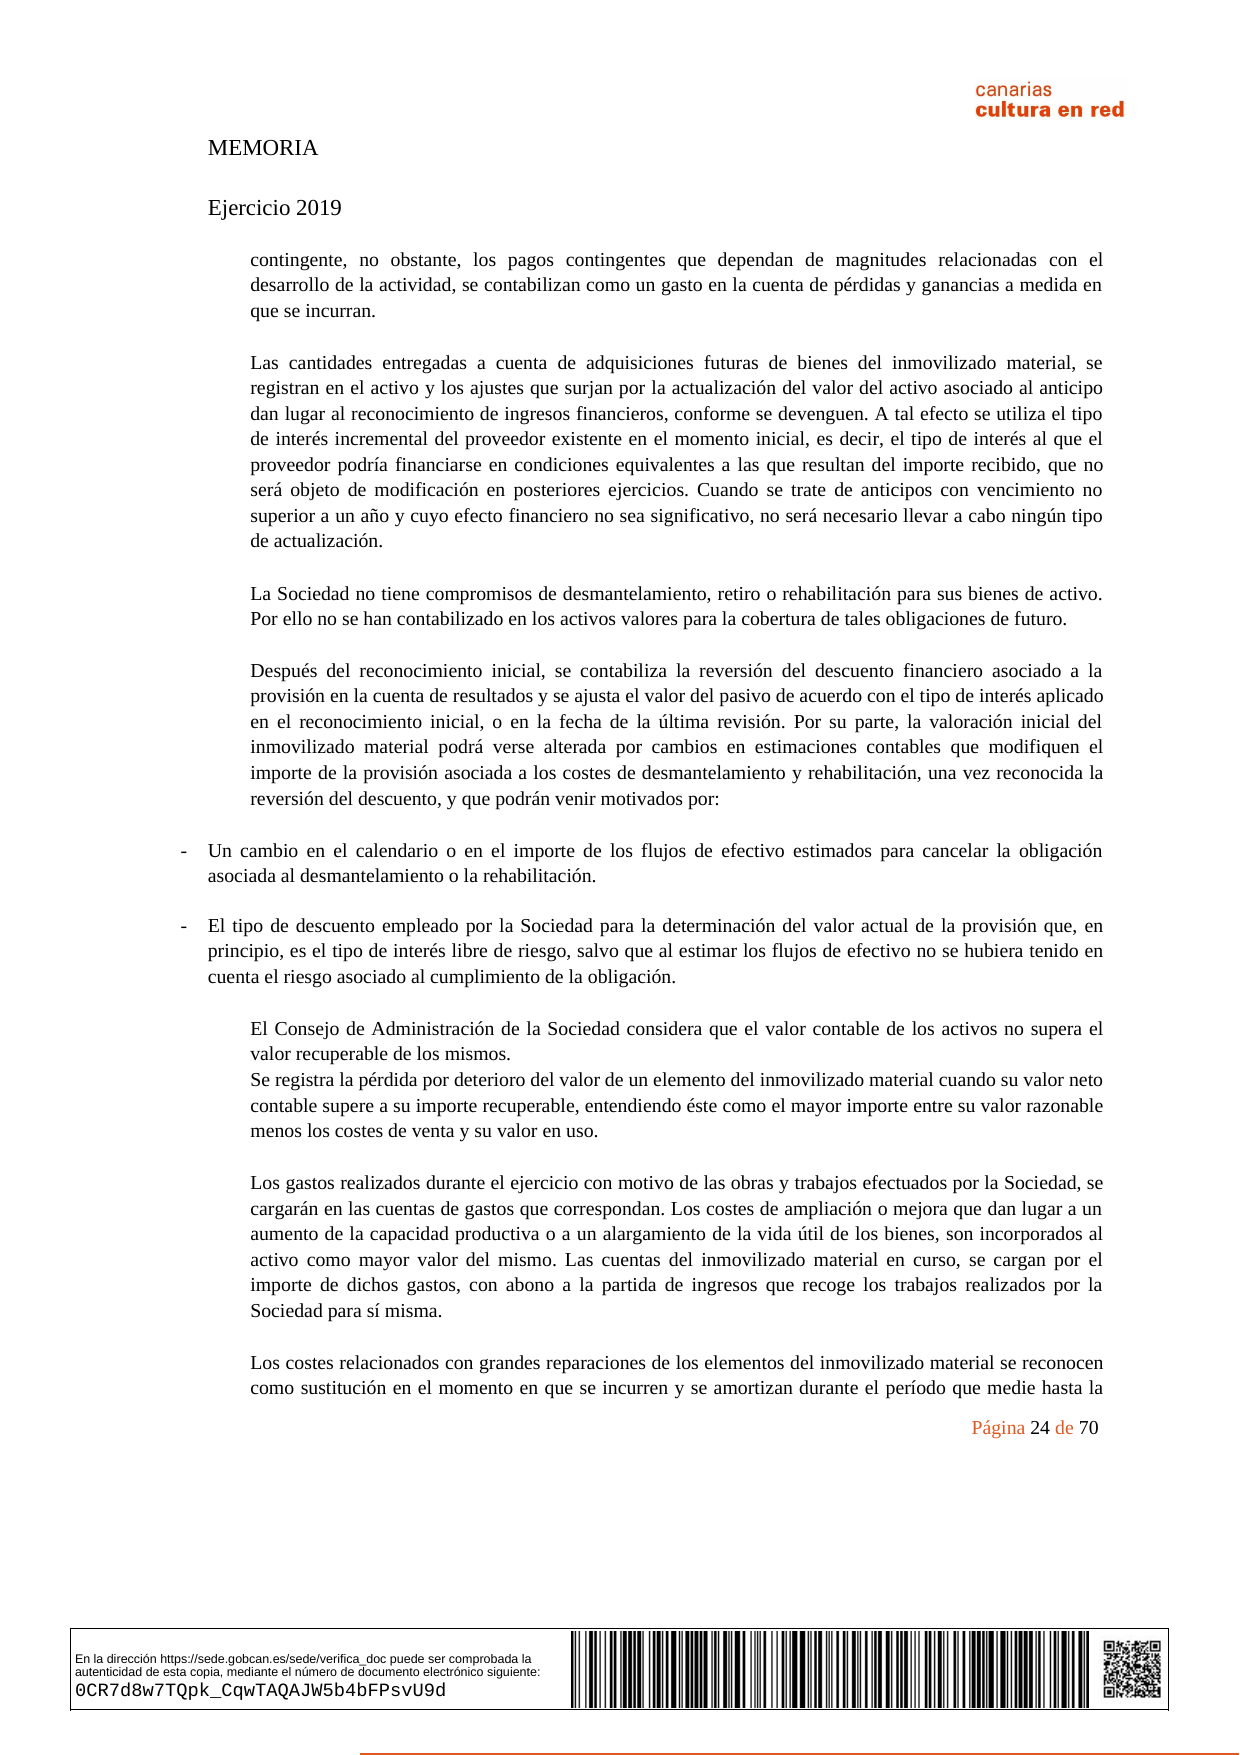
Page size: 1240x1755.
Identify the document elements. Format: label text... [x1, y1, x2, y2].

text Se registra la pérdida por deterioro del valor de un elemento del inmovilizado material cuando su valor neto contable supere a su importe recuperable, entendiendo éste como el mayor importe entre su valor razonable menos los costes de venta y su valor en uso. [250, 1068, 1104, 1142]
list Un cambio en el calendario o en el importe de los flujos de efectivo estimados para cancelar la obligación asociada al desmantelamiento o la rehabilitación. [180, 838, 1104, 887]
text La Sociedad no tiene compromisos de desmantelamiento, retiro o rehabilitación para sus bienes de activo. Por ello no se han contabilizado en los activos valores para la cobertura de tales obligaciones de futuro. [250, 581, 1104, 630]
text El Consejo de Administración de la Sociedad considera que el valor contable de los activos no supera el valor recuperable de los mismos. [250, 1017, 1104, 1065]
list El tipo de descuento empleado por la Sociedad para la determinación del valor actual de la provisión que, en principio, es el tipo de interés libre de riesgo, salvo que al estimar los flujos de efectivo no se hubiera tenido en cuenta el riesgo asociado al cumplimiento de la obligación. [180, 913, 1104, 987]
text Los costes relacionados con grandes reparaciones de los elementos del inmovilizado material se reconocen como sustitución en el momento en que se incurren y se amortizan durante el período que medie hasta la [250, 1351, 1104, 1399]
text Los gastos realizados durante el ejercicio con motivo de las obras y trabajos efectuados por la Sociedad, se cargarán en las cuentas de gastos que correspondan. Los costes de ampliación o mejora que dan lugar a un aumento de la capacidad productiva o a un alargamiento de la vida útil de los bienes, son incorporados al activo como mayor valor del mismo. Las cuentas del inmovilizado material en curso, se cargan por el importe de dichos gastos, con abono a la partida de ingresos que recoge los trabajos realizados por la Sociedad para sí misma. [250, 1171, 1104, 1322]
text contingente, no obstante, los pagos contingentes que dependan de magnitudes relacionadas con el desarrollo de la actividad, se contabilizan como un gasto en la cuenta de pérdidas y ganancias a medida en que se incurran. [250, 248, 1104, 321]
text Después del reconocimiento inicial, se contabiliza la reversión del descuento financiero asociado a la provisión en la cuenta de resultados y se ajusta el valor del pasivo de acuerdo con el tipo de interés aplicado en el reconocimiento inicial, o en la fecha de la última revisión. Por su parte, la valoración inicial del inmovilizado material podrá verse alterada por cambios en estimaciones contables que modifiquen el importe de la provisión asociada a los costes de desmantelamiento y rehabilitación, una vez reconocida la reversión del descuento, y que podrán venir motivados por: [250, 659, 1104, 809]
text Las cantidades entregadas a cuenta de adquisiciones futuras de bienes del inmovilizado material, se registran en el activo y los ajustes que surjan por la actualización del valor del activo asociado al anticipo dan lugar al reconocimiento de ingresos financieros, conforme se devenguen. A tal efecto se utiliza el tipo de interés incremental del proveedor existente en el momento inicial, es decir, el tipo de interés al que el proveedor podría financiarse en condiciones equivalentes a las que resultan del importe recibido, que no será objeto de modificación en posteriores ejercicios. Cuando se trate de anticipos con vencimiento no superior a un año y cuyo efecto financiero no sea significativo, no será necesario llevar a cabo ningún tipo de actualización. [250, 351, 1104, 552]
